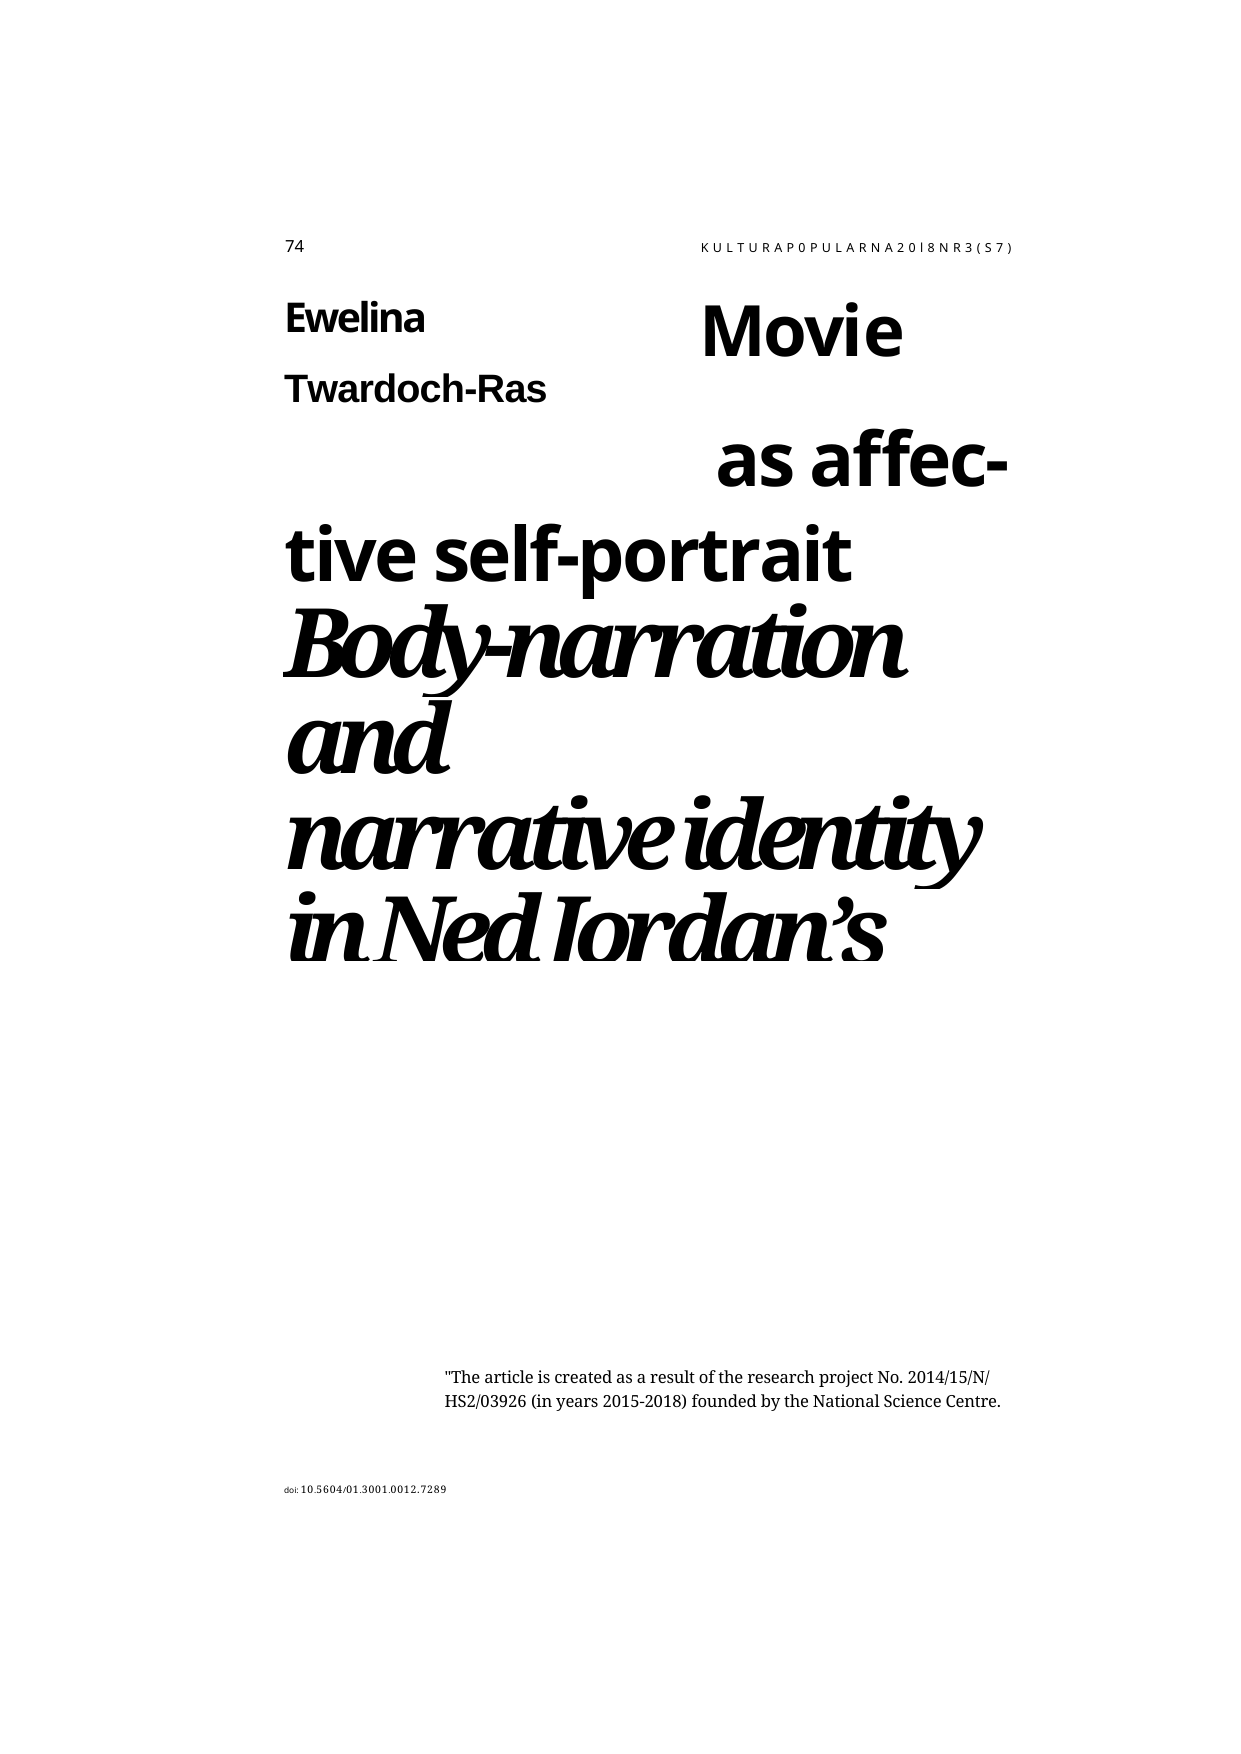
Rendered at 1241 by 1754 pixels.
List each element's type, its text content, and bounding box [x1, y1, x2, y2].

subtitle as affec- tive self-portrait [284, 411, 1041, 601]
text Twardoch-Ras [284, 371, 1125, 411]
text doi: 10.5604/01.3001.0012.7289 [284, 1485, 1125, 1495]
text "The article is created as a result of the research project No. 2014/15/N/ HS2/03926 (in years 2015-2018) founded by the National Science Centre. [444, 1365, 1041, 1412]
text Body-narration and narrative identity in Ned Jordan’s [284, 601, 1041, 961]
subtitle Ewelina Movie [284, 300, 1125, 371]
text 74 KULTURAP0PULARNA20l8NR3(S7) [285, 239, 1087, 256]
